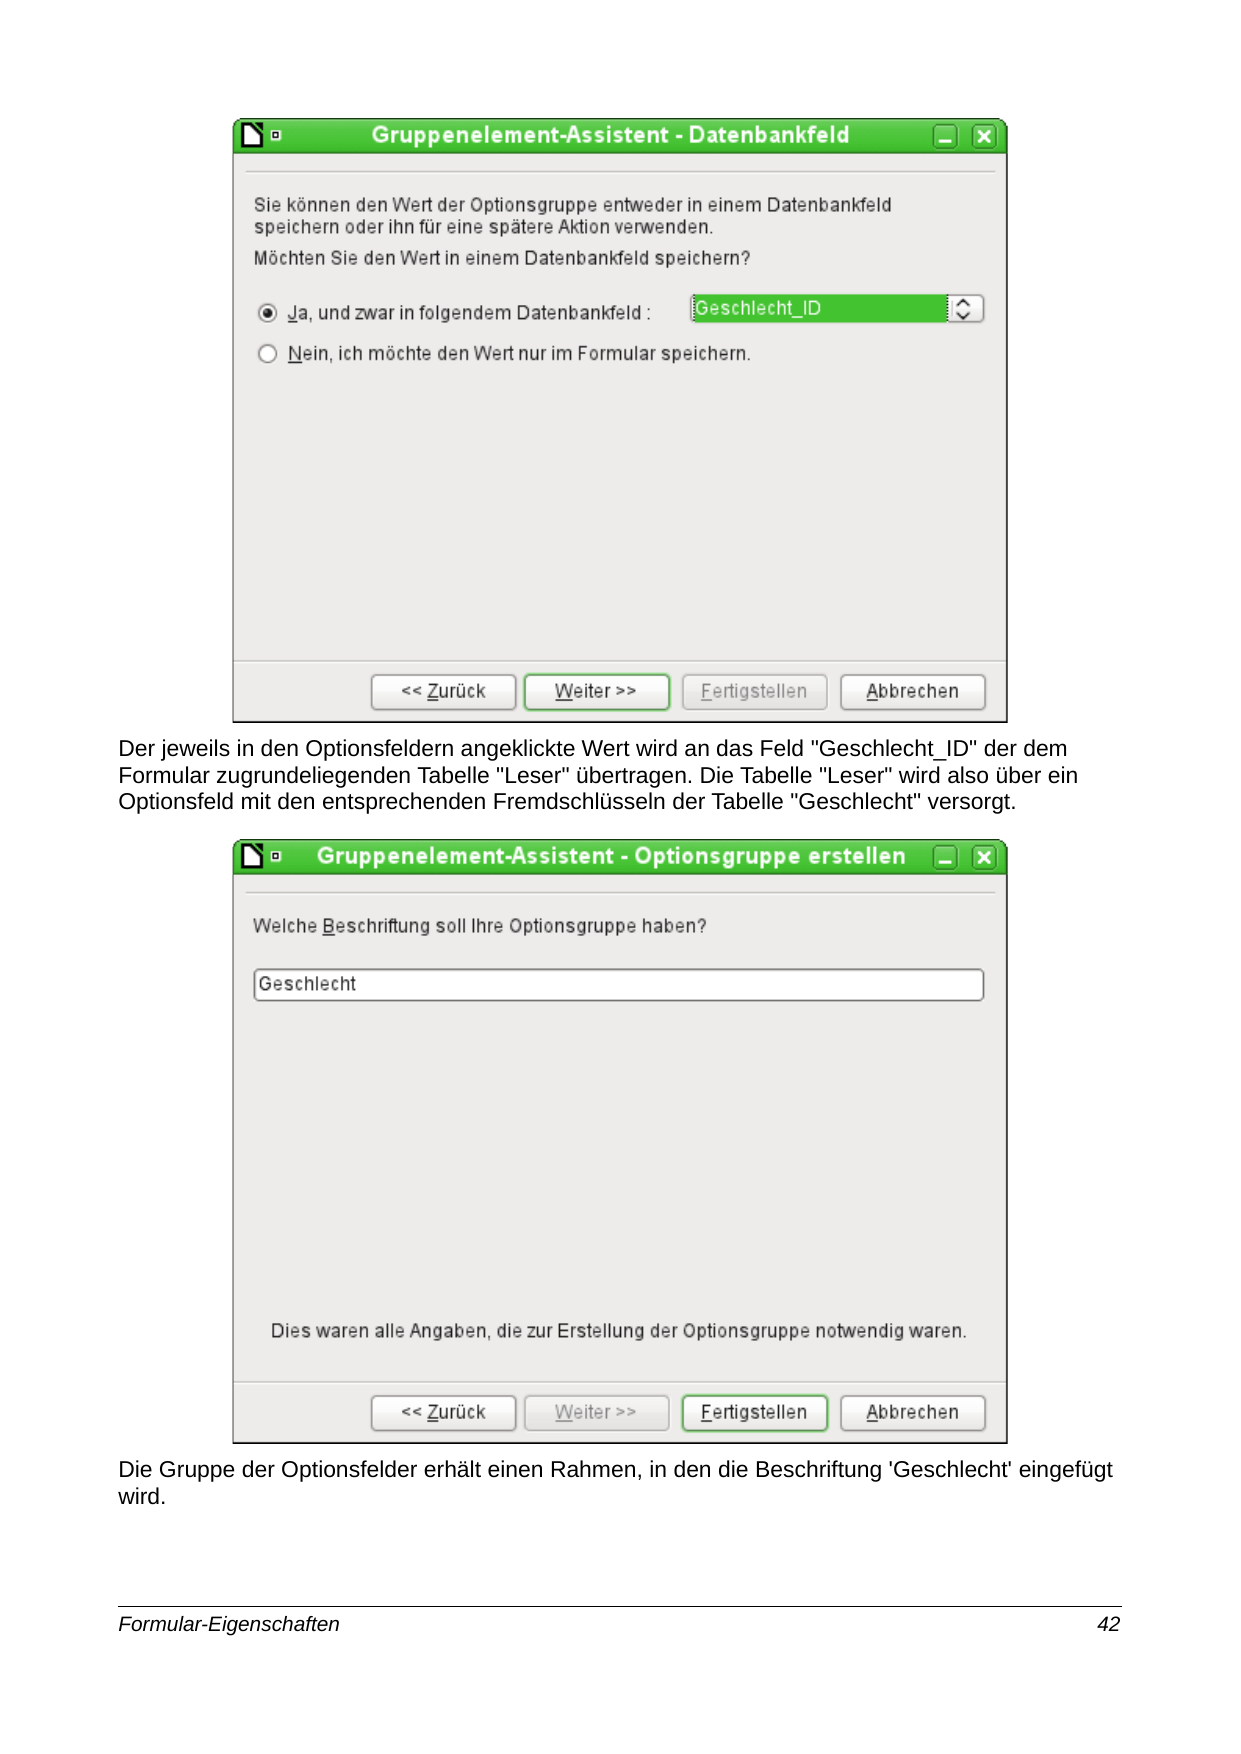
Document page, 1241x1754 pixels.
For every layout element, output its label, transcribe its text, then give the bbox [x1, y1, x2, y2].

picture [232, 118, 1008, 723]
text Die Gruppe der Optionsfelder erhält einen Rahmen, in den die Beschriftung 'Geschlecht' eingefügt wird. [118, 1456, 1122, 1509]
picture [232, 839, 1008, 1444]
text Der jeweils in den Optionsfeldern angeklickte Wert wird an das Feld "Geschlecht_ID" der dem Formular zugrundeliegenden Tabelle "Leser" übertragen. Die Tabelle "Leser" wird also über ein Optionsfeld mit den entsprechenden Fremdschlüsseln der Tabelle "Geschlecht" versorgt. [118, 735, 1122, 814]
